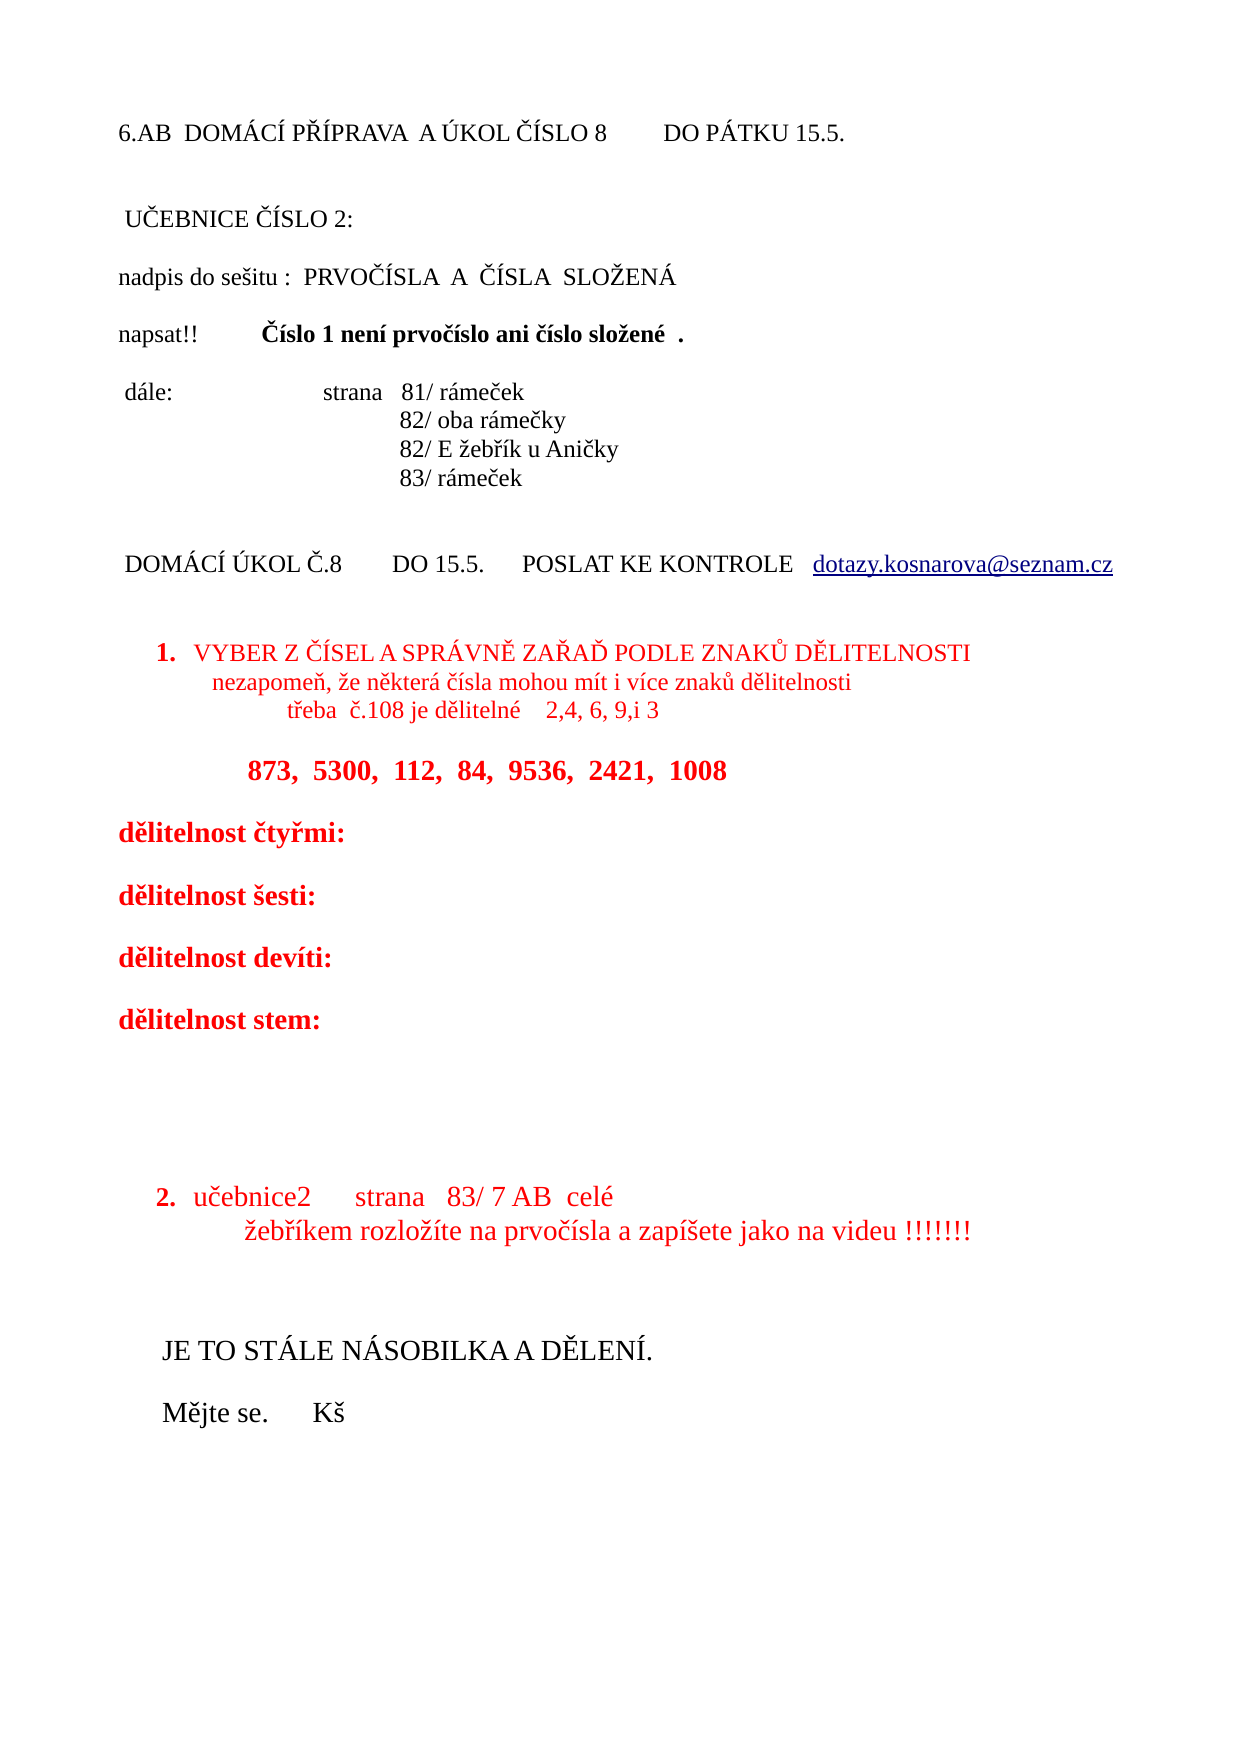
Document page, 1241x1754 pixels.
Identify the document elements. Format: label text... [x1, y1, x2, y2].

text napsat!! Číslo 1 není prvočíslo ani číslo složené . [118, 319, 1122, 348]
text 6.AB DOMÁCÍ PŘÍPRAVA A ÚKOL ČÍSLO 8 DO PÁTKU 15.5. [118, 118, 1122, 147]
list třeba č.108 je dělitelné 2,4, 6, 9,i 3 [156, 696, 1122, 724]
text dělitelnost čtyřmi: [118, 815, 1122, 849]
list učebnice2 strana 83/ 7 AB celé [156, 1179, 1122, 1213]
text DOMÁCÍ ÚKOL Č.8 DO 15.5. POSLAT KE KONTROLE dotazy.kosnarova@seznam.cz [118, 549, 1122, 578]
text 83/ rámeček [118, 463, 1122, 492]
text 873, 5300, 112, 84, 9536, 2421, 1008 [118, 753, 1122, 787]
list nezapomeň, že některá čísla mohou mít i více znaků dělitelnosti [156, 667, 1122, 696]
text nadpis do sešitu : PRVOČÍSLA A ČÍSLA SLOŽENÁ [118, 262, 1122, 291]
text dělitelnost devíti: [118, 940, 1122, 973]
list žebříkem rozložíte na prvočísla a zapíšete jako na videu !!!!!!! [156, 1213, 1122, 1247]
list VYBER Z ČÍSEL A SPRÁVNĚ ZAŘAĎ PODLE ZNAKŮ DĚLITELNOSTI [156, 636, 1122, 667]
text dělitelnost stem: [118, 1002, 1122, 1036]
text JE TO STÁLE NÁSOBILKA A DĚLENÍ. [118, 1333, 1122, 1366]
text Mějte se. Kš [118, 1395, 1122, 1429]
text dělitelnost šesti: [118, 878, 1122, 911]
text dále: strana 81/ rámeček [118, 377, 1122, 406]
text UČEBNICE ČÍSLO 2: [118, 204, 1122, 233]
text 82/ E žebřík u Aničky [118, 434, 1122, 463]
text 82/ oba rámečky [118, 406, 1122, 434]
